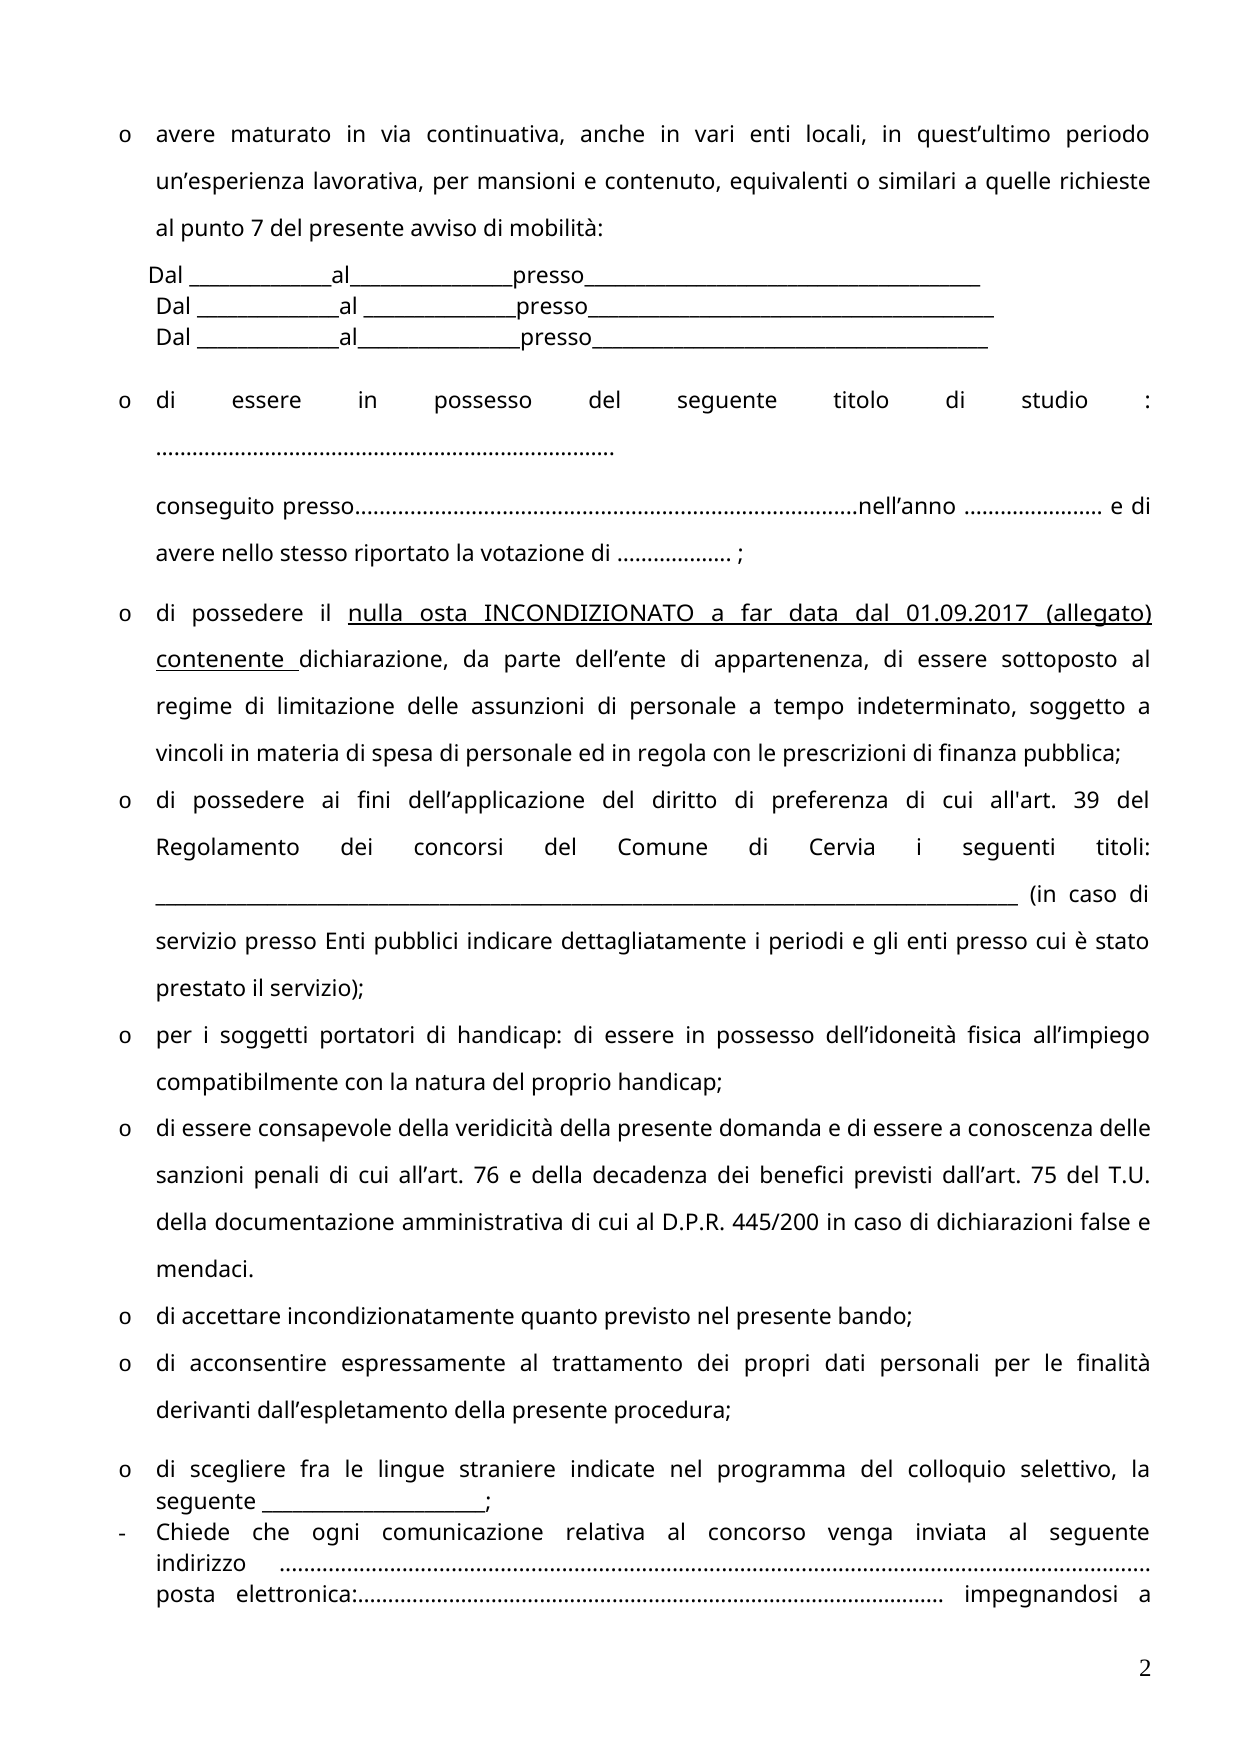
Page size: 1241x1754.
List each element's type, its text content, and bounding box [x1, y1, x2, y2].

list avere maturato in via continuativa, anche in vari enti locali, in quest’ultimo periodo un’esperienza lavorativa, per mansioni e contenuto, equivalenti o similari a quelle richieste al punto 7 del presente avviso di mobilità: [118, 118, 1152, 243]
list di possedere il nulla osta INCONDIZIONATO a far data dal 01.09.2017 (allegato) contenente dichiarazione, da parte dell’ente di appartenenza, di essere sottoposto al regime di limitazione delle assunzioni di personale a tempo indeterminato, soggetto a vincoli in materia di spesa di personale ed in regola con le prescrizioni di finanza pubblica; [118, 596, 1152, 768]
text Dal ______________al________________presso_______________________________________ [118, 259, 1152, 290]
text conseguito presso..................................................................................nell’anno ………………….. e di avere nello stesso riportato la votazione di ………………. ; [155, 490, 1152, 568]
list Chiede che ogni comunicazione relativa al concorso venga inviata al seguente indirizzo .............................................................................................................................................. posta elettronica:………...………………………………….……………………………………… impegnandosi a [118, 1516, 1152, 1610]
text Dal ______________al _______________presso________________________________________ [155, 290, 1152, 321]
list di scegliere fra le lingue straniere indicate nel programma del colloquio selettivo, la seguente ______________________; [118, 1453, 1152, 1516]
list di essere consapevole della veridicità della presente domanda e di essere a conoscenza delle sanzioni penali di cui all’art. 76 e della decadenza dei benefici previsti dall’art. 75 del T.U. della documentazione amministrativa di cui al D.P.R. 445/200 in caso di dichiarazioni false e mendaci. [118, 1112, 1152, 1284]
text Dal ______________al________________presso_______________________________________ [155, 321, 1152, 353]
list per i soggetti portatori di handicap: di essere in possesso dell’idoneità fisica all’impiego compatibilmente con la natura del proprio handicap; [118, 1018, 1152, 1097]
list di acconsentire espressamente al trattamento dei propri dati personali per le finalità derivanti dall’espletamento della presente procedura; [118, 1347, 1152, 1425]
list di possedere ai fini dell’applicazione del diritto di preferenza di cui all'art. 39 del Regolamento dei concorsi del Comune di Cervia i seguenti titoli: _____________________________________________________________________________________ (in caso di servizio presso Enti pubblici indicare dettagliatamente i periodi e gli enti presso cui è stato prestato il servizio); [118, 784, 1152, 1003]
list di accettare incondizionatamente quanto previsto nel presente bando; [118, 1300, 1152, 1331]
list di essere in possesso del seguente titolo di studio :…………………………………………………………………. [118, 384, 1152, 462]
